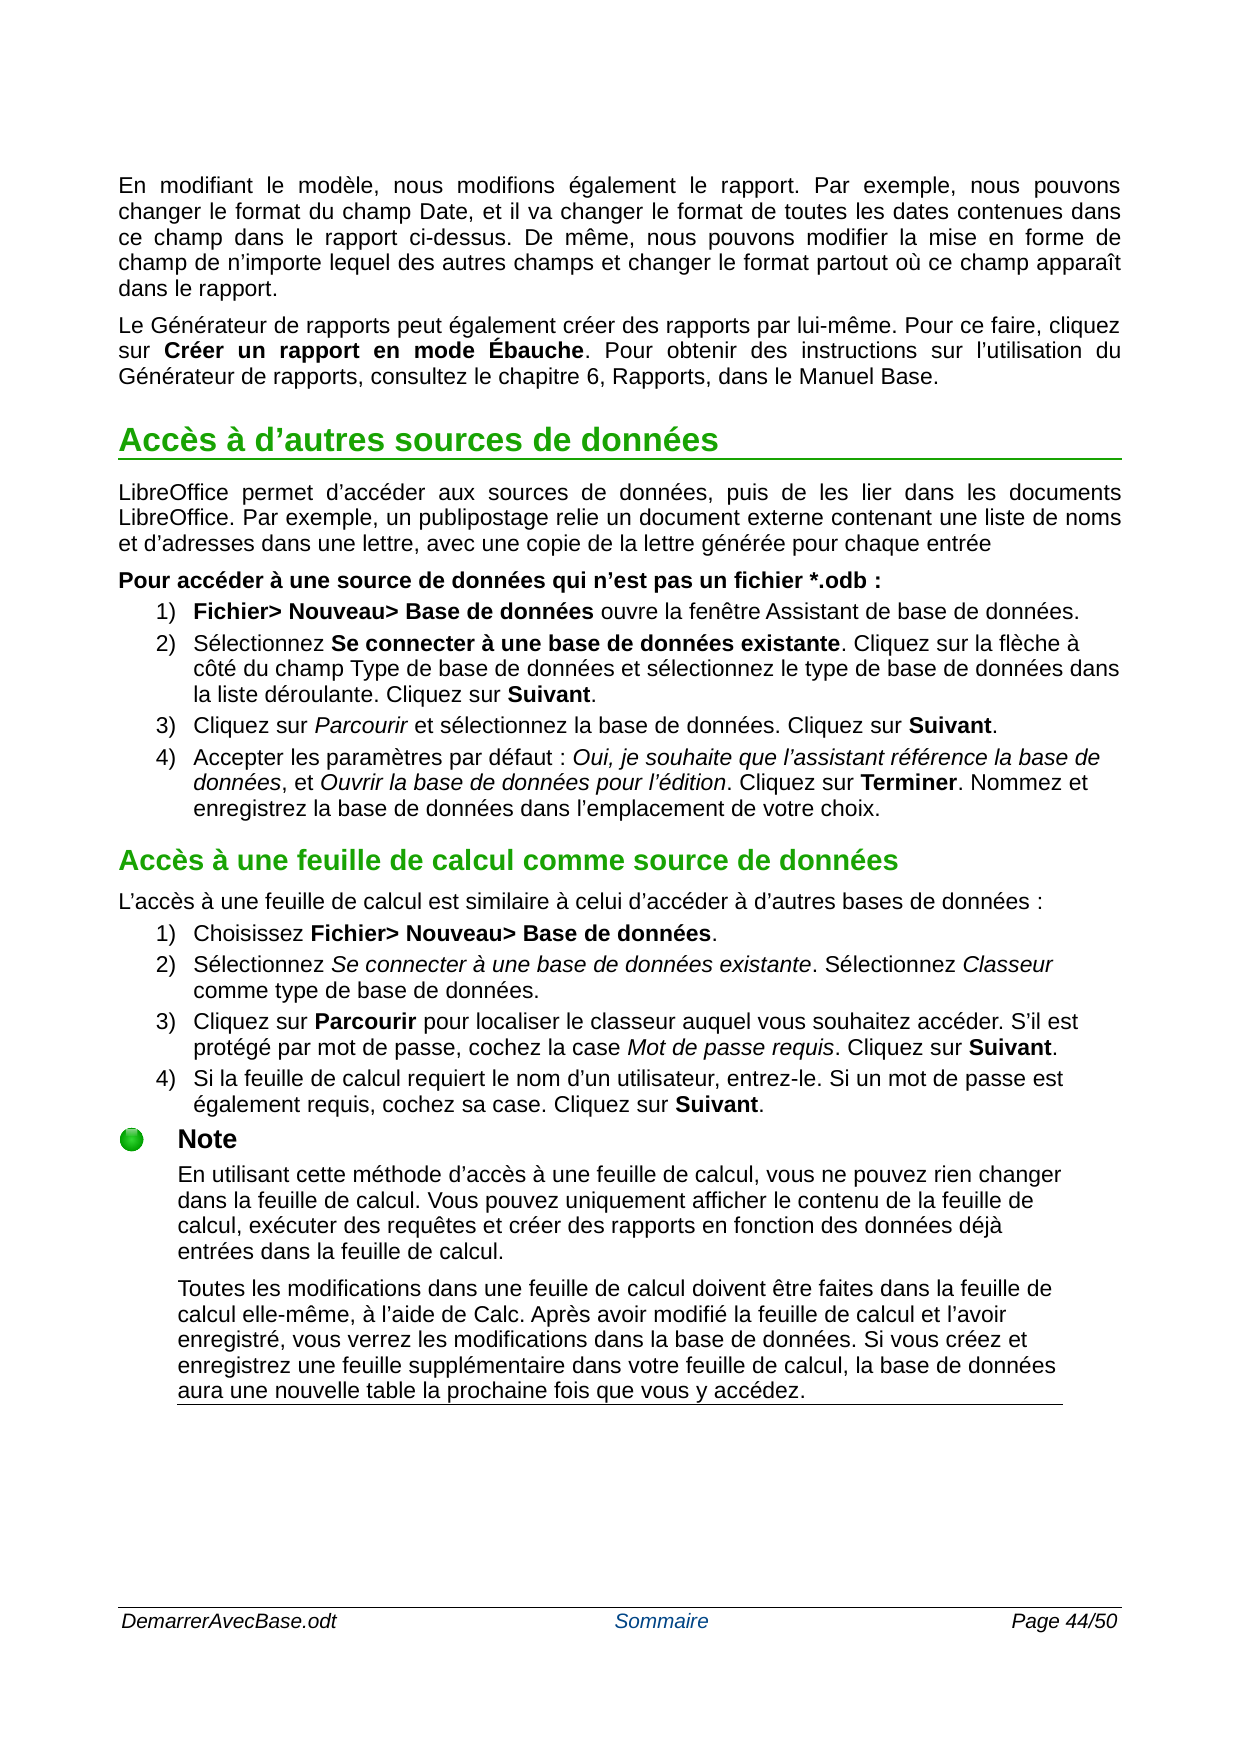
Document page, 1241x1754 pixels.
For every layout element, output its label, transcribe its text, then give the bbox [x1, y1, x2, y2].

list Sélectionnez Se connecter à une base de données existante. Sélectionnez Classeur comme type de base de données. [156, 952, 1122, 1003]
list Cliquez sur Parcourir et sélectionnez la base de données. Cliquez sur Suivant. [156, 713, 1122, 738]
text En modifiant le modèle, nous modifions également le rapport. Par exemple, nous pouvons changer le format du champ Date, et il va changer le format de toutes les dates contenues dans ce champ dans le rapport ci-dessus. De même, nous pouvons modifier la mise en forme de champ de n’importe lequel des autres champs et changer le format partout où ce champ apparaît dans le rapport. [118, 173, 1122, 301]
list Accepter les paramètres par défaut : Oui, je souhaite que l’assistant référence la base de données, et Ouvrir la base de données pour l’édition. Cliquez sur Terminer. Nommez et enregistrez la base de données dans l’emplacement de votre choix. [156, 744, 1122, 821]
list Choisissez Fichier> Nouveau> Base de données. [156, 921, 1122, 946]
subtitle Accès à d’autres sources de données [118, 421, 1122, 458]
list Fichier> Nouveau> Base de données ouvre la fenêtre Assistant de base de données. [156, 599, 1122, 624]
list Sélectionnez Se connecter à une base de données existante. Cliquez sur la flèche à côté du champ Type de base de données et sélectionnez le type de base de données dans la liste déroulante. Cliquez sur Suivant. [156, 630, 1122, 707]
subtitle Accès à une feuille de calcul comme source de données [118, 844, 1122, 877]
text En utilisant cette méthode d’accès à une feuille de calcul, vous ne pouvez rien changer dans la feuille de calcul. Vous pouvez uniquement afficher le contenu de la feuille de calcul, exécuter des requêtes et créer des rapports en fonction des données déjà entrées dans la feuille de calcul. [177, 1162, 1063, 1264]
list Cliquez sur Parcourir pour localiser le classeur auquel vous souhaitez accéder. S’il est protégé par mot de passe, cochez la case Mot de passe requis. Cliquez sur Suivant. [156, 1009, 1122, 1060]
list Si la feuille de calcul requiert le nom d’un utilisateur, entrez-le. Si un mot de passe est également requis, cochez sa case. Cliquez sur Suivant. [156, 1066, 1122, 1117]
text L’accès à une feuille de calcul est similaire à celui d’accéder à d’autres bases de données : [118, 889, 1122, 914]
text Le Générateur de rapports peut également créer des rapports par lui-même. Pour ce faire, cliquez sur Créer un rapport en mode Ébauche. Pour obtenir des instructions sur l’utilisation du Générateur de rapports, consultez le chapitre 6, Rapports, dans le Manuel Base. [118, 312, 1122, 389]
text Pour accéder à une source de données qui n’est pas un fichier *.odb : [118, 567, 1122, 593]
list Note [59, 1124, 1122, 1155]
text Toutes les modifications dans une feuille de calcul doivent être faites dans la feuille de calcul elle-même, à l’aide de Calc. Après avoir modifié la feuille de calcul et l’avoir enregistré, vous verrez les modifications dans la base de données. Si vous créez et enregistrez une feuille supplémentaire dans votre feuille de calcul, la base de données aura une nouvelle table la prochaine fois que vous y accédez. [177, 1276, 1063, 1404]
text LibreOffice permet d’accéder aux sources de données, puis de les lier dans les documents LibreOffice. Par exemple, un publipostage relie un document externe contenant une liste de noms et d’adresses dans une lettre, avec une copie de la lettre générée pour chaque entrée [118, 479, 1122, 556]
